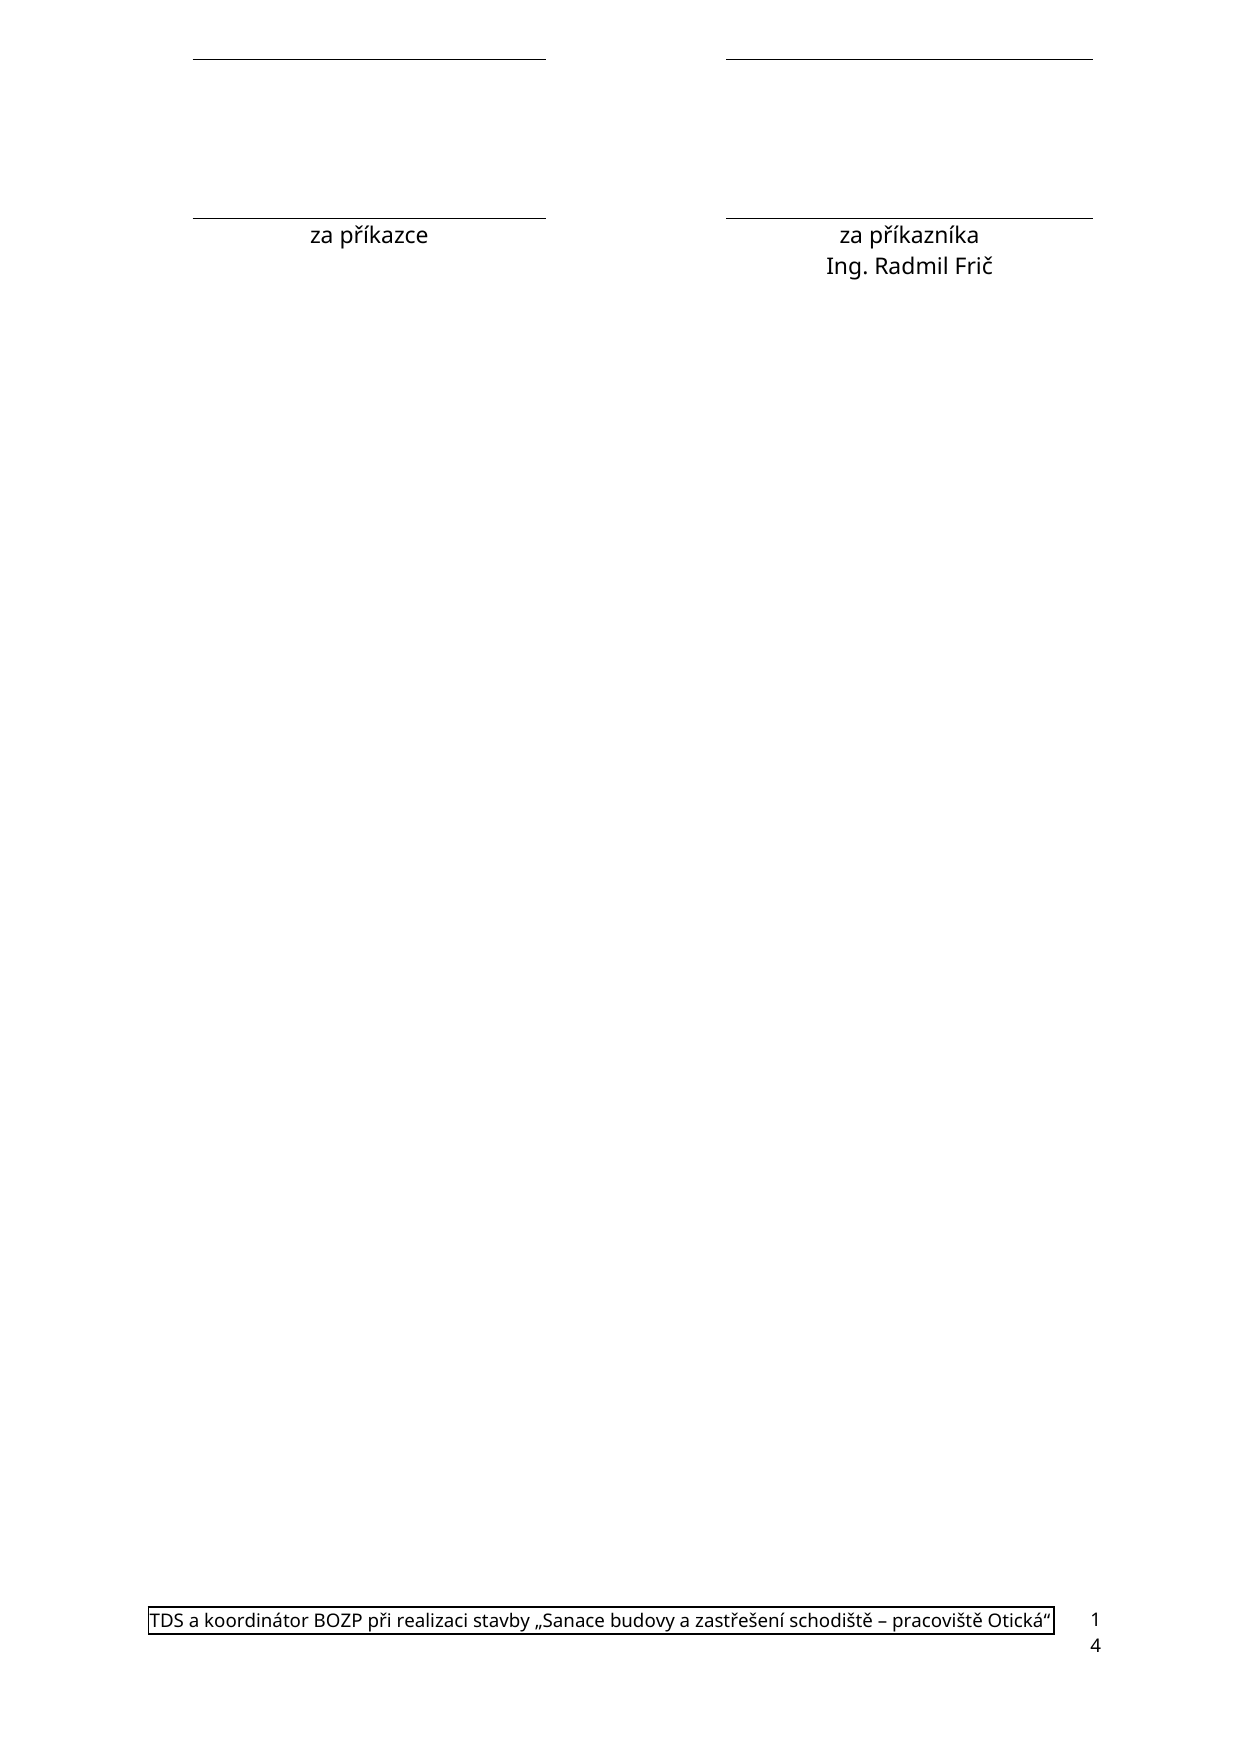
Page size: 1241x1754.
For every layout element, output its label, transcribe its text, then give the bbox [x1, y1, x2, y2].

table_cell za příkazníka Ing. Radmil Frič [726, 219, 1092, 294]
table_cell [726, 60, 1092, 218]
table_cell [546, 59, 726, 218]
table_cell [546, 218, 726, 294]
table_cell za příkazce [193, 219, 546, 294]
table_cell [193, 60, 546, 218]
